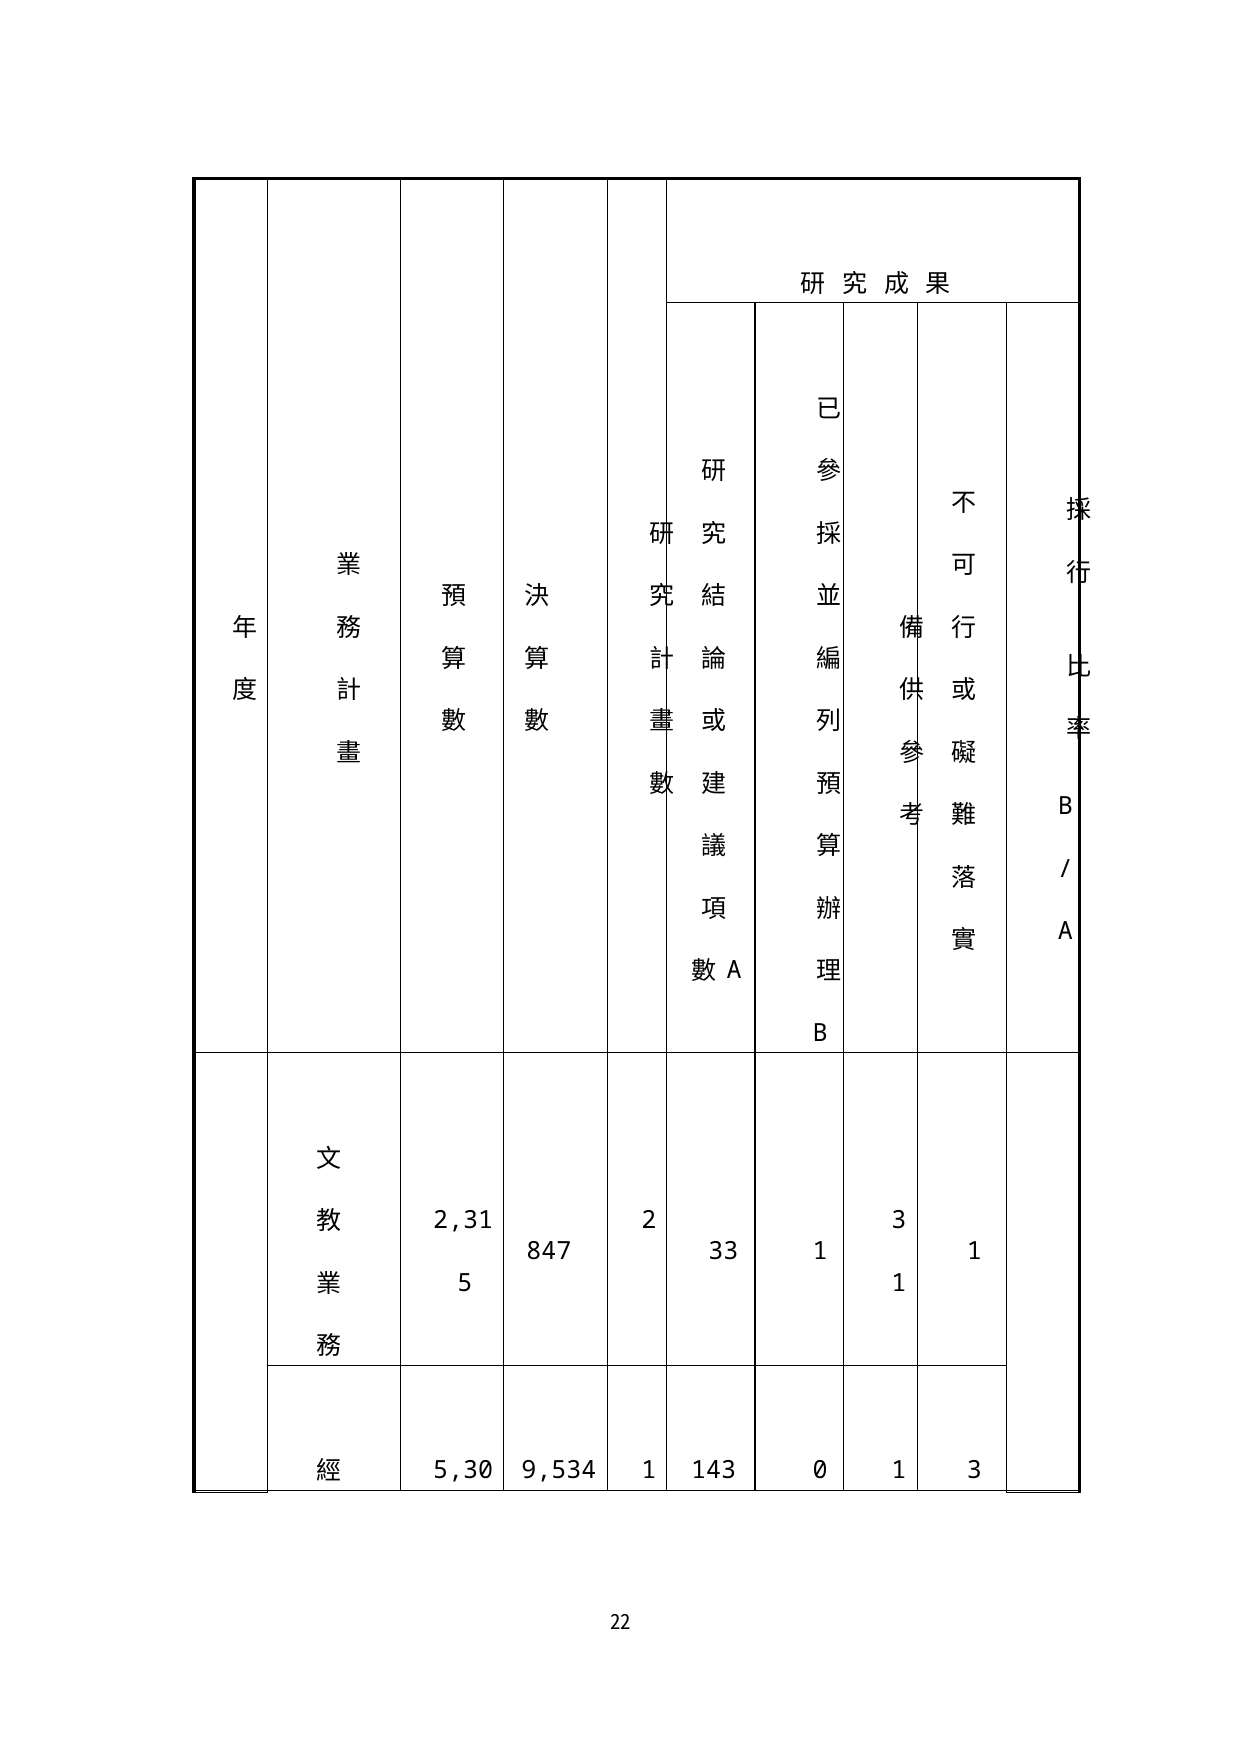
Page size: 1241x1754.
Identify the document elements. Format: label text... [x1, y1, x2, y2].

table_cell 1 [844, 1366, 917, 1490]
table_cell 1 [756, 1053, 843, 1365]
table_cell [196, 1053, 267, 1490]
table_header 研究計畫數 [608, 180, 666, 1052]
table_header 年度 [196, 180, 267, 1052]
table_cell 採行 比率 B/A [1007, 303, 1078, 1052]
table_cell 143 [667, 1366, 754, 1490]
table_cell 33 [667, 1053, 754, 1365]
table_header 預算數 [401, 180, 503, 1052]
table_cell 5,30 [401, 1366, 503, 1490]
table_cell 31 [844, 1053, 917, 1365]
table_cell 847 [504, 1053, 607, 1365]
table_cell [1007, 1053, 1078, 1490]
table_header 研究成果 [667, 180, 1078, 302]
table_cell 2 [608, 1053, 666, 1365]
table_cell 經 [268, 1366, 400, 1490]
table_cell 9,534 [504, 1366, 607, 1490]
table_cell 研究結論或建議項數A [667, 303, 754, 1052]
table_header 決算數 [504, 180, 607, 1052]
table_cell 文教業務 [268, 1053, 400, 1365]
table_cell 1 [608, 1366, 666, 1490]
table_cell 2,315 [401, 1053, 503, 1365]
table_header 業務計畫 [268, 180, 400, 1052]
table_cell 備供參考 [844, 303, 917, 1052]
table_cell 0 [756, 1366, 843, 1490]
table_cell 不可行或礙難落實 [918, 303, 1006, 1052]
table_cell 3 [918, 1366, 1006, 1490]
table_cell 已參採並編列預算辦理B [756, 303, 843, 1052]
table_cell 1 [918, 1053, 1006, 1365]
